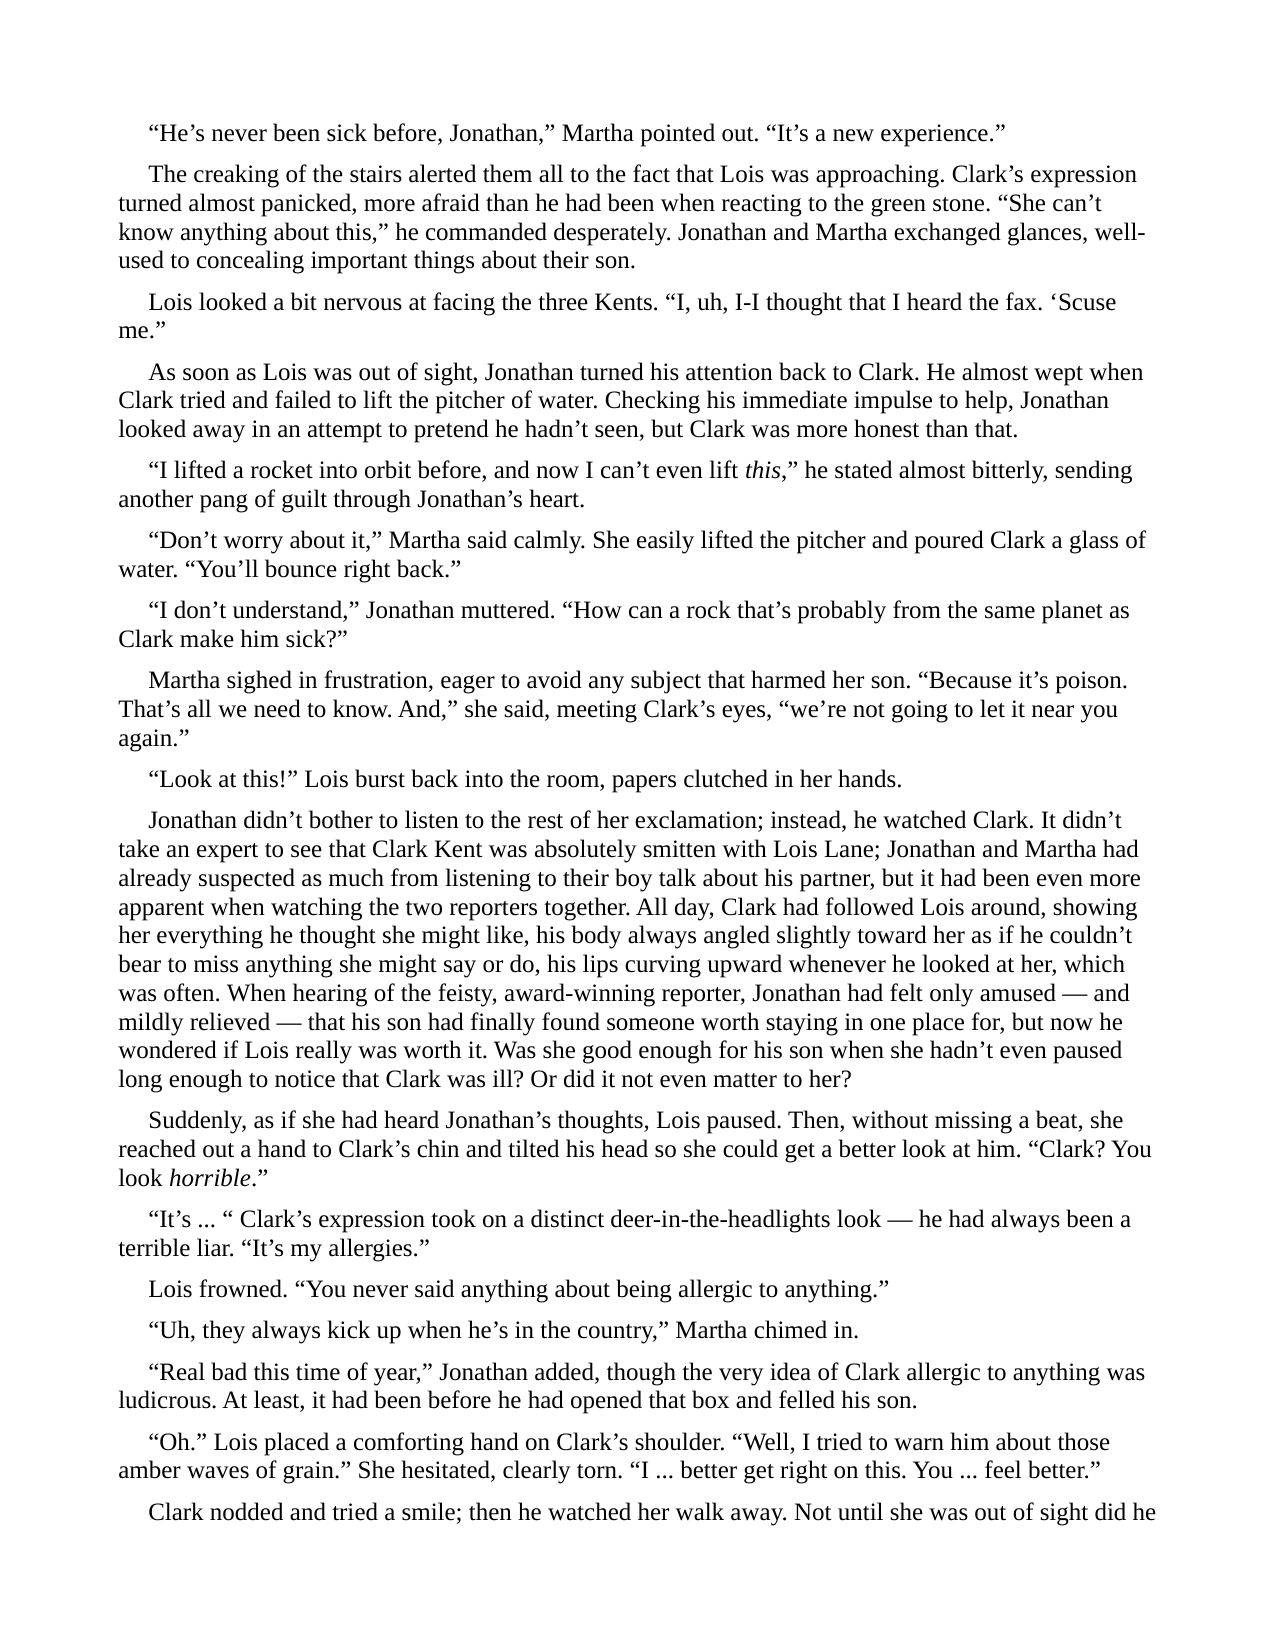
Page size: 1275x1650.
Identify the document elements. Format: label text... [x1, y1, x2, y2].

text “Look at this!” Lois burst back into the room, papers clutched in her hands. [118, 764, 1157, 793]
text “It’s ... “ Clark’s expression took on a distinct deer-in-the-headlights look — he had always been a terrible liar. “It’s my allergies.” [118, 1204, 1157, 1262]
text “I don’t understand,” Jonathan muttered. “How can a rock that’s probably from the same planet as Clark make him sick?” [118, 596, 1157, 653]
text As soon as Lois was out of sight, Jonathan turned his attention back to Clark. He almost wept when Clark tried and failed to lift the pitcher of water. Checking his immediate impulse to help, Jonathan looked away in an attempt to pretend he hadn’t seen, but Clark was more honest than that. [118, 357, 1157, 443]
text Lois frowned. “You never said anything about being allergic to anything.” [118, 1274, 1157, 1303]
text “Real bad this time of year,” Jonathan added, though the very idea of Clark allergic to anything was ludicrous. At least, it had been before he had opened that box and felled his son. [118, 1357, 1157, 1414]
text “Uh, they always kick up when he’s in the country,” Martha chimed in. [118, 1316, 1157, 1344]
text Suddenly, as if she had heard Jonathan’s thoughts, Lois paused. Then, without missing a beat, she reached out a hand to Clark’s chin and tilted his head so she could get a better look at him. “Clark? You look horrible.” [118, 1106, 1157, 1192]
text Jonathan didn’t bother to listen to the rest of her exclamation; instead, he watched Clark. It didn’t take an expert to see that Clark Kent was absolutely smitten with Lois Lane; Jonathan and Martha had already suspected as much from listening to their boy talk about his partner, but it had been even more apparent when watching the two reporters together. All day, Clark had followed Lois around, showing her everything he thought she might like, his body always angled slightly toward her as if he couldn’t bear to miss anything she might say or do, his lips curving upward whenever he looked at her, which was often. When hearing of the feisty, award-winning reporter, Jonathan had felt only amused — and mildly relieved — that his son had finally found someone worth staying in one place for, but now he wondered if Lois really was worth it. Was she good enough for his son when she hadn’t even paused long enough to notice that Clark was ill? Or did it not even matter to her? [118, 806, 1157, 1093]
text The creaking of the stairs alerted them all to the fact that Lois was approaching. Clark’s expression turned almost panicked, more afraid than he had been when reacting to the green stone. “She can’t know anything about this,” he commanded desperately. Jonathan and Martha exchanged glances, well-used to concealing important things about their son. [118, 159, 1157, 274]
text Lois looked a bit nervous at facing the three Kents. “I, uh, I-I thought that I heard the fax. ‘Scuse me.” [118, 287, 1157, 344]
text “He’s never been sick before, Jonathan,” Martha pointed out. “It’s a new experience.” [118, 118, 1157, 147]
text “Don’t worry about it,” Martha said calmly. She easily lifted the pitcher and poured Clark a glass of water. “You’ll bounce right back.” [118, 526, 1157, 583]
text Martha sighed in frustration, eager to avoid any subject that harmed her son. “Because it’s poison. That’s all we need to know. And,” she said, meeting Clark’s eyes, “we’re not going to let it near you again.” [118, 666, 1157, 752]
text “Oh.” Lois placed a comforting hand on Clark’s shoulder. “Well, I tried to warn him about those amber waves of grain.” She hesitated, clearly torn. “I ... better get right on this. You ... feel better.” [118, 1427, 1157, 1484]
text Clark nodded and tried a smile; then he watched her walk away. Not until she was out of sight did he [118, 1497, 1157, 1526]
text “I lifted a rocket into orbit before, and now I can’t even lift this,” he stated almost bitterly, sending another pang of guilt through Jonathan’s heart. [118, 456, 1157, 513]
